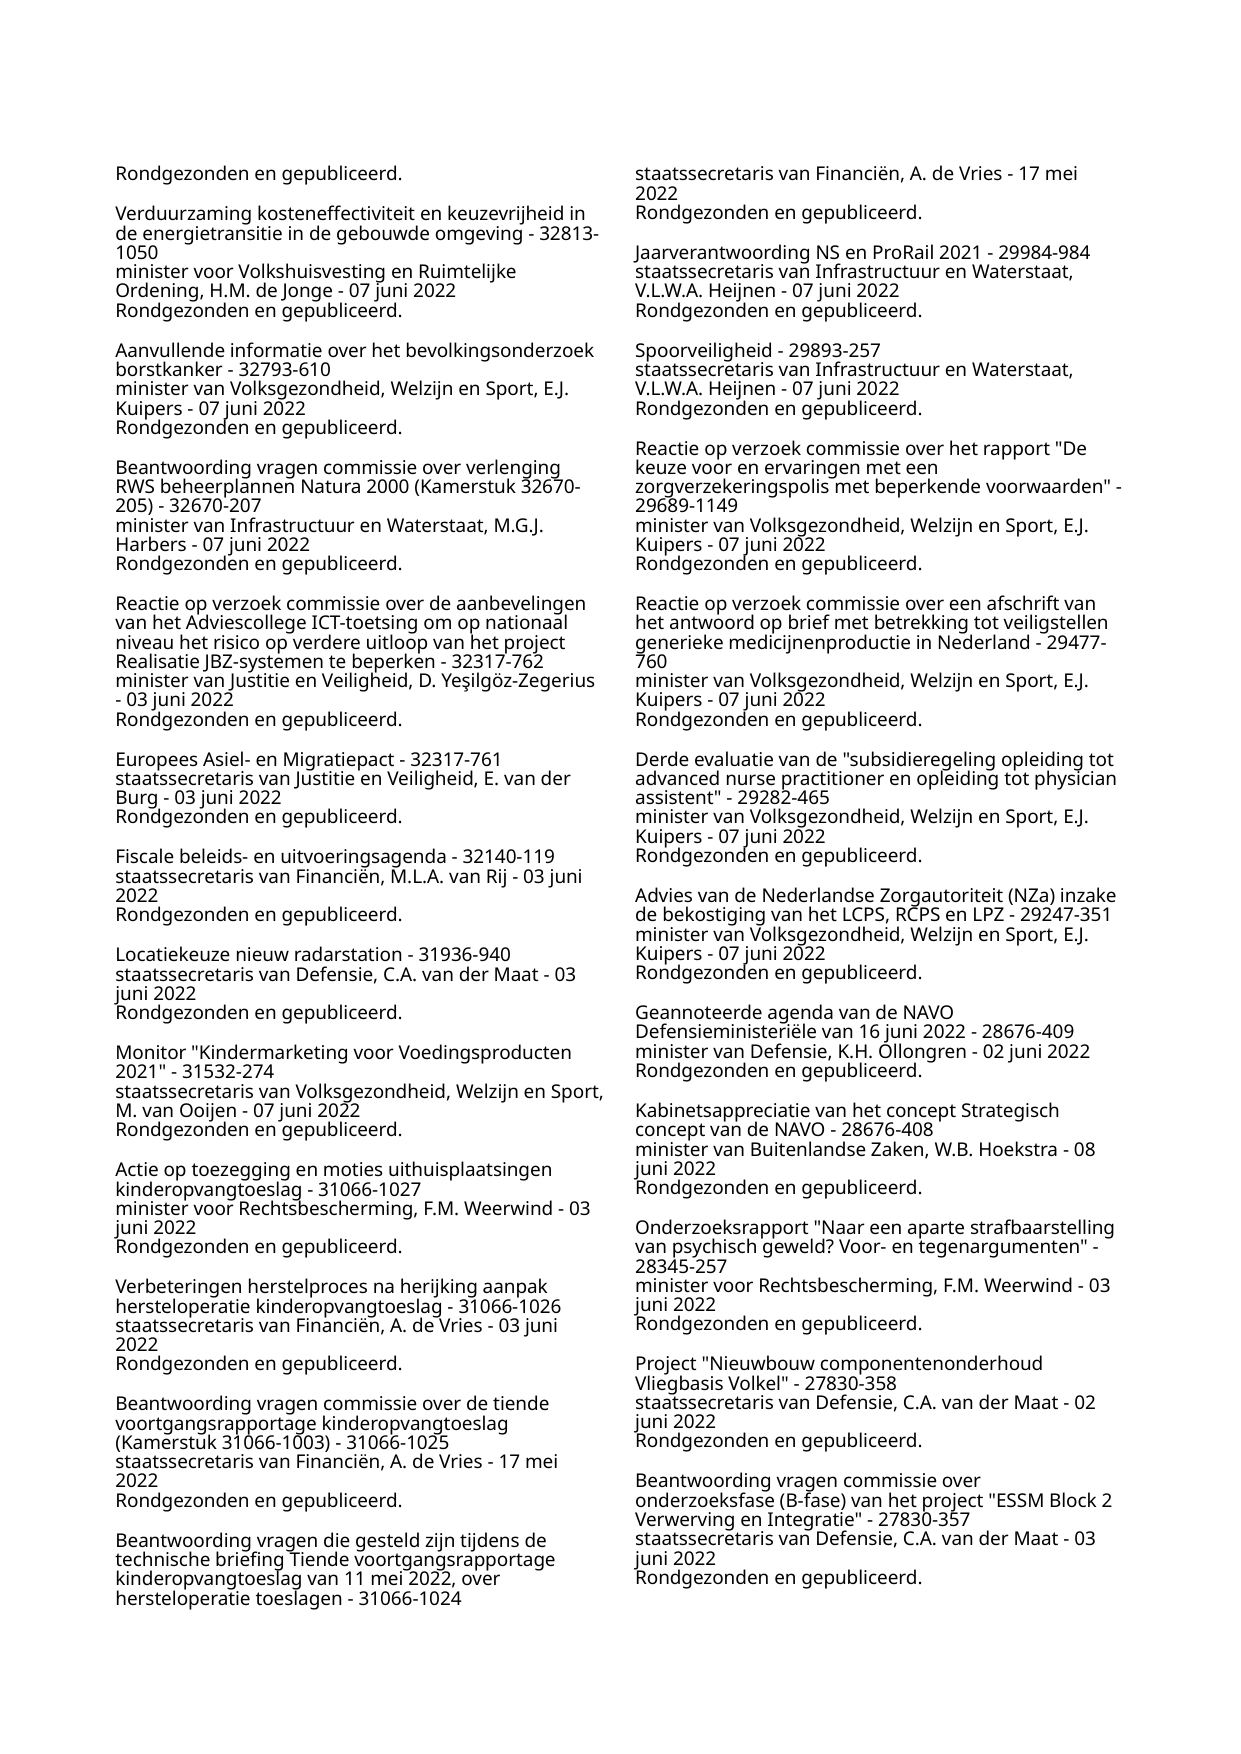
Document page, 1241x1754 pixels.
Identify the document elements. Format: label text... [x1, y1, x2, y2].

text Monitor "Kindermarketing voor Voedingsproducten 2021" - 31532-274 [115, 1044, 605, 1083]
text Rondgezonden en gepubliceerd. [635, 399, 1125, 419]
text staatssecretaris van Defensie, C.A. van der Maat - 03 juni 2022 [115, 966, 605, 1004]
text Verbeteringen herstelproces na herijking aanpak hersteloperatie kinderopvangtoeslag - 31066-1026 [115, 1278, 605, 1317]
text Spoorveiligheid - 29893-257 [635, 342, 1125, 361]
text Beantwoording vragen commissie over onderzoeksfase (B-fase) van het project "ESSM Block 2 Verwerving en Integratie" - 27830-357 [635, 1472, 1125, 1530]
text Rondgezonden en gepubliceerd. [115, 1492, 605, 1511]
text Project "Nieuwbouw componentenonderhoud Vliegbasis Volkel" - 27830-358 [635, 1355, 1125, 1394]
text Rondgezonden en gepubliceerd. [635, 711, 1125, 730]
text Rondgezonden en gepubliceerd. [635, 1062, 1125, 1081]
text minister van Justitie en Veiligheid, D. Yeşilgöz-Zegerius - 03 juni 2022 [115, 672, 605, 711]
text minister voor Volkshuisvesting en Ruimtelijke Ordening, H.M. de Jonge - 07 juni 2022 [115, 263, 605, 302]
text minister van Volksgezondheid, Welzijn en Sport, E.J. Kuipers - 07 juni 2022 [635, 808, 1125, 847]
text Locatiekeuze nieuw radarstation - 31936-940 [115, 946, 605, 966]
text Rondgezonden en gepubliceerd. [115, 711, 605, 730]
text Rondgezonden en gepubliceerd. [115, 302, 605, 321]
text Rondgezonden en gepubliceerd. [115, 1004, 605, 1023]
text Beantwoording vragen commissie over de tiende voortgangsrapportage kinderopvangtoeslag (Kamerstuk 31066-1003) - 31066-1025 [115, 1395, 605, 1453]
text Verduurzaming kosteneffectiviteit en keuzevrijheid in de energietransitie in de gebouwde omgeving - 32813-1050 [115, 205, 605, 263]
text staatssecretaris van Defensie, C.A. van der Maat - 03 juni 2022 [635, 1530, 1125, 1569]
text Reactie op verzoek commissie over het rapport "De keuze voor en ervaringen met een zorgverzekeringspolis met beperkende voorwaarden" - 29689-1149 [635, 439, 1125, 517]
text minister van Volksgezondheid, Welzijn en Sport, E.J. Kuipers - 07 juni 2022 [635, 672, 1125, 711]
text Rondgezonden en gepubliceerd. [115, 1355, 605, 1375]
text Rondgezonden en gepubliceerd. [635, 964, 1125, 983]
text minister van Volksgezondheid, Welzijn en Sport, E.J. Kuipers - 07 juni 2022 [635, 517, 1125, 555]
text Rondgezonden en gepubliceerd. [115, 419, 605, 438]
text minister van Defensie, K.H. Ollongren - 02 juni 2022 [635, 1043, 1125, 1062]
text Geannoteerde agenda van de NAVO Defensieministeriële van 16 juni 2022 - 28676-409 [635, 1004, 1125, 1043]
text Aanvullende informatie over het bevolkingsonderzoek borstkanker - 32793-610 [115, 342, 605, 380]
text Kabinetsappreciatie van het concept Strategisch concept van de NAVO - 28676-408 [635, 1102, 1125, 1141]
text minister van Volksgezondheid, Welzijn en Sport, E.J. Kuipers - 07 juni 2022 [115, 380, 605, 419]
text Jaarverantwoording NS en ProRail 2021 - 29984-984 [635, 244, 1125, 263]
text Rondgezonden en gepubliceerd. [635, 1569, 1125, 1588]
text minister van Volksgezondheid, Welzijn en Sport, E.J. Kuipers - 07 juni 2022 [635, 926, 1125, 964]
text Rondgezonden en gepubliceerd. [635, 555, 1125, 574]
text Rondgezonden en gepubliceerd. [115, 165, 605, 184]
text Reactie op verzoek commissie over de aanbevelingen van het Adviescollege ICT-toetsing om op nationaal niveau het risico op verdere uitloop van het project Realisatie JBZ-systemen te beperken - 32317-762 [115, 595, 605, 672]
text staatssecretaris van Volksgezondheid, Welzijn en Sport, M. van Ooijen - 07 juni 2022 [115, 1083, 605, 1121]
text Fiscale beleids- en uitvoeringsagenda - 32140-119 [115, 848, 605, 868]
text Rondgezonden en gepubliceerd. [635, 1432, 1125, 1452]
text Rondgezonden en gepubliceerd. [115, 1121, 605, 1141]
text Actie op toezegging en moties uithuisplaatsingen kinderopvangtoeslag - 31066-1027 [115, 1161, 605, 1200]
text Rondgezonden en gepubliceerd. [115, 555, 605, 574]
text Rondgezonden en gepubliceerd. [635, 204, 1125, 223]
text Advies van de Nederlandse Zorgautoriteit (NZa) inzake de bekostiging van het LCPS, RCPS en LPZ - 29247-351 [635, 887, 1125, 926]
text Rondgezonden en gepubliceerd. [115, 1238, 605, 1258]
text Rondgezonden en gepubliceerd. [115, 906, 605, 926]
text Rondgezonden en gepubliceerd. [635, 302, 1125, 321]
text Onderzoeksrapport "Naar een aparte strafbaarstelling van psychisch geweld? Voor- en tegenargumenten" - 28345-257 [635, 1219, 1125, 1277]
text Rondgezonden en gepubliceerd. [635, 847, 1125, 866]
text staatssecretaris van Financiën, A. de Vries - 03 juni 2022 [115, 1317, 605, 1355]
text Europees Asiel- en Migratiepact - 32317-761 [115, 751, 605, 770]
text minister van Buitenlandse Zaken, W.B. Hoekstra - 08 juni 2022 [635, 1141, 1125, 1179]
text Derde evaluatie van de "subsidieregeling opleiding tot advanced nurse practitioner en opleiding tot physician assistent" - 29282-465 [635, 751, 1125, 808]
text minister van Infrastructuur en Waterstaat, M.G.J. Harbers - 07 juni 2022 [115, 517, 605, 555]
text staatssecretaris van Defensie, C.A. van der Maat - 02 juni 2022 [635, 1394, 1125, 1432]
text staatssecretaris van Infrastructuur en Waterstaat, V.L.W.A. Heijnen - 07 juni 2022 [635, 361, 1125, 399]
text Reactie op verzoek commissie over een afschrift van het antwoord op brief met betrekking tot veiligstellen generieke medicijnenproductie in Nederland - 29477-760 [635, 595, 1125, 672]
text staatssecretaris van Financiën, A. de Vries - 17 mei 2022 [115, 1453, 605, 1492]
text Rondgezonden en gepubliceerd. [635, 1179, 1125, 1198]
text staatssecretaris van Financiën, M.L.A. van Rij - 03 juni 2022 [115, 868, 605, 906]
text Rondgezonden en gepubliceerd. [115, 808, 605, 828]
text minister voor Rechtsbescherming, F.M. Weerwind - 03 juni 2022 [115, 1200, 605, 1238]
text minister voor Rechtsbescherming, F.M. Weerwind - 03 juni 2022 [635, 1277, 1125, 1315]
text Rondgezonden en gepubliceerd. [635, 1315, 1125, 1335]
text staatssecretaris van Infrastructuur en Waterstaat, V.L.W.A. Heijnen - 07 juni 2022 [635, 263, 1125, 302]
text Beantwoording vragen die gesteld zijn tijdens de technische briefing Tiende voortgangsrapportage kinderopvangtoeslag van 11 mei 2022, over hersteloperatie toeslagen - 31066-1024 [115, 1532, 605, 1609]
text Beantwoording vragen commissie over verlenging RWS beheerplannen Natura 2000 (Kamerstuk 32670-205) - 32670-207 [115, 459, 605, 517]
text staatssecretaris van Justitie en Veiligheid, E. van der Burg - 03 juni 2022 [115, 770, 605, 808]
text staatssecretaris van Financiën, A. de Vries - 17 mei 2022 [635, 165, 1125, 204]
